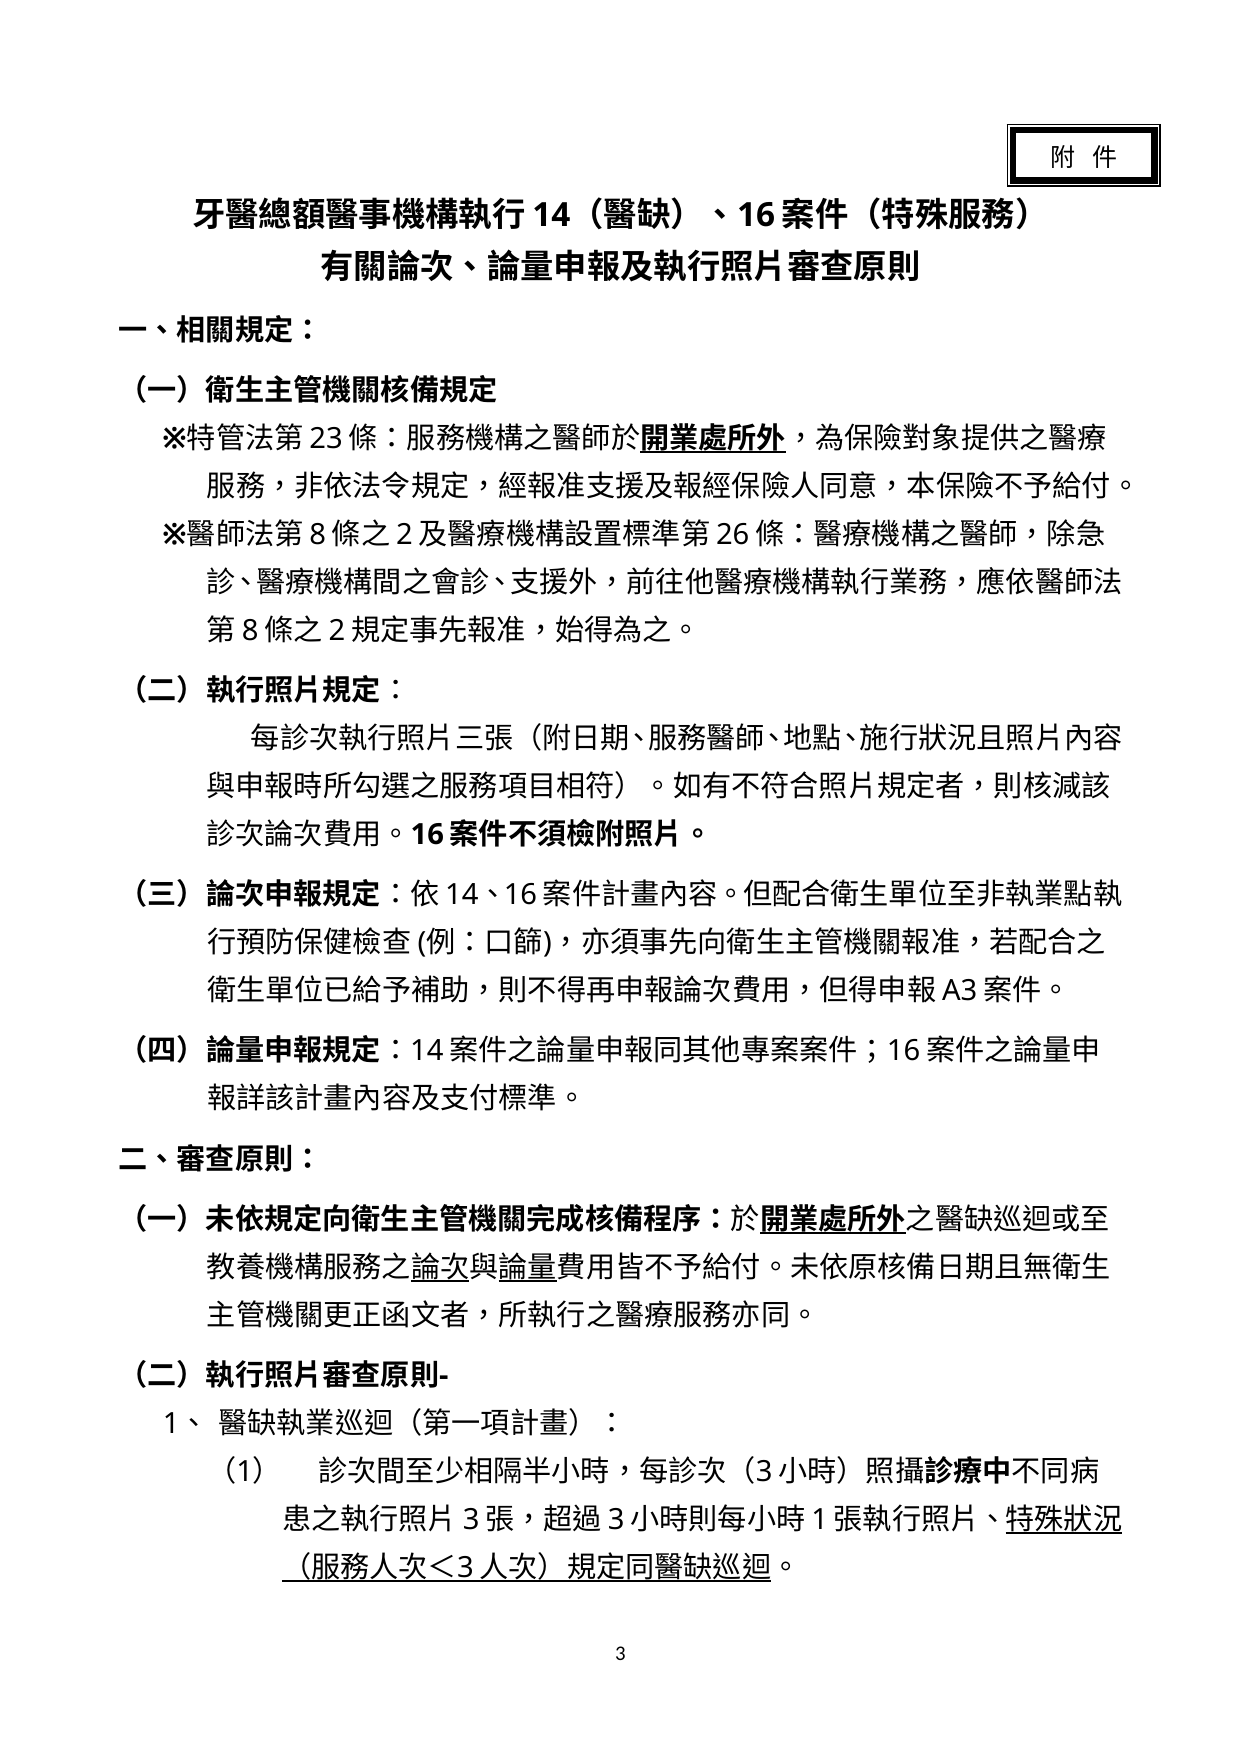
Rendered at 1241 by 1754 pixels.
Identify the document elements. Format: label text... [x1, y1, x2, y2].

text 附 件 [1020, 137, 1147, 173]
text （四）論量申報規定：14案件之論量申報同其他專案案件；16案件之論量申報詳該計畫內容及支付標準。 [118, 1022, 1122, 1118]
text 一、相關規定： [118, 302, 1122, 349]
text （二）執行照片規定： [118, 662, 1122, 710]
text ※醫師法第8條之2及醫療機構設置標準第26條：醫療機構之醫師，除急診、醫療機構間之會診、支援外，前往他醫療機構執行業務，應依醫師法第8條之2規定事先報准，始得為之。 [162, 506, 1122, 649]
text 每診次執行照片三張（附日期、服務醫師、地點、施行狀況且照片內容與申報時所勾選之服務項目相符）。如有不符合照片規定者，則核減該診次論次費用。16案件不須檢附照片。 [206, 710, 1122, 854]
text 二、審查原則： [118, 1131, 1122, 1179]
list 診次間至少相隔半小時，每診次（3小時）照攝診療中不同病患之執行照片3張，超過3小時則每小時1張執行照片、特殊狀況（服務人次＜3人次）規定同醫缺巡迴。 [207, 1443, 1122, 1587]
text （一）衛生主管機關核備規定 [118, 362, 1122, 410]
text （三）論次申報規定：依14、16案件計畫內容。但配合衛生單位至非執業點執行預防保健檢查 (例：口篩)，亦須事先向衛生主管機關報准，若配合之衛生單位已給予補助，則不得再申報論次費用，但得申報A3案件。 [118, 866, 1122, 1010]
text （一）未依規定向衛生主管機關完成核備程序：於開業處所外之醫缺巡迴或至教養機構服務之論次與論量費用皆不予給付。未依原核備日期且無衛生主管機關更正函文者，所執行之醫療服務亦同。 [118, 1191, 1122, 1335]
list 醫缺執業巡迴（第一項計畫）： [163, 1395, 1122, 1443]
text 有關論次、論量申報及執行照片審查原則 [118, 237, 1122, 289]
text ※特管法第23條：服務機構之醫師於開業處所外，為保險對象提供之醫療服務，非依法令規定，經報准支援及報經保險人同意，本保險不予給付。 [162, 410, 1122, 506]
text 牙醫總額醫事機構執行14（醫缺）、16案件（特殊服務） [118, 185, 1122, 237]
text （二）執行照片審查原則- [118, 1347, 1122, 1395]
